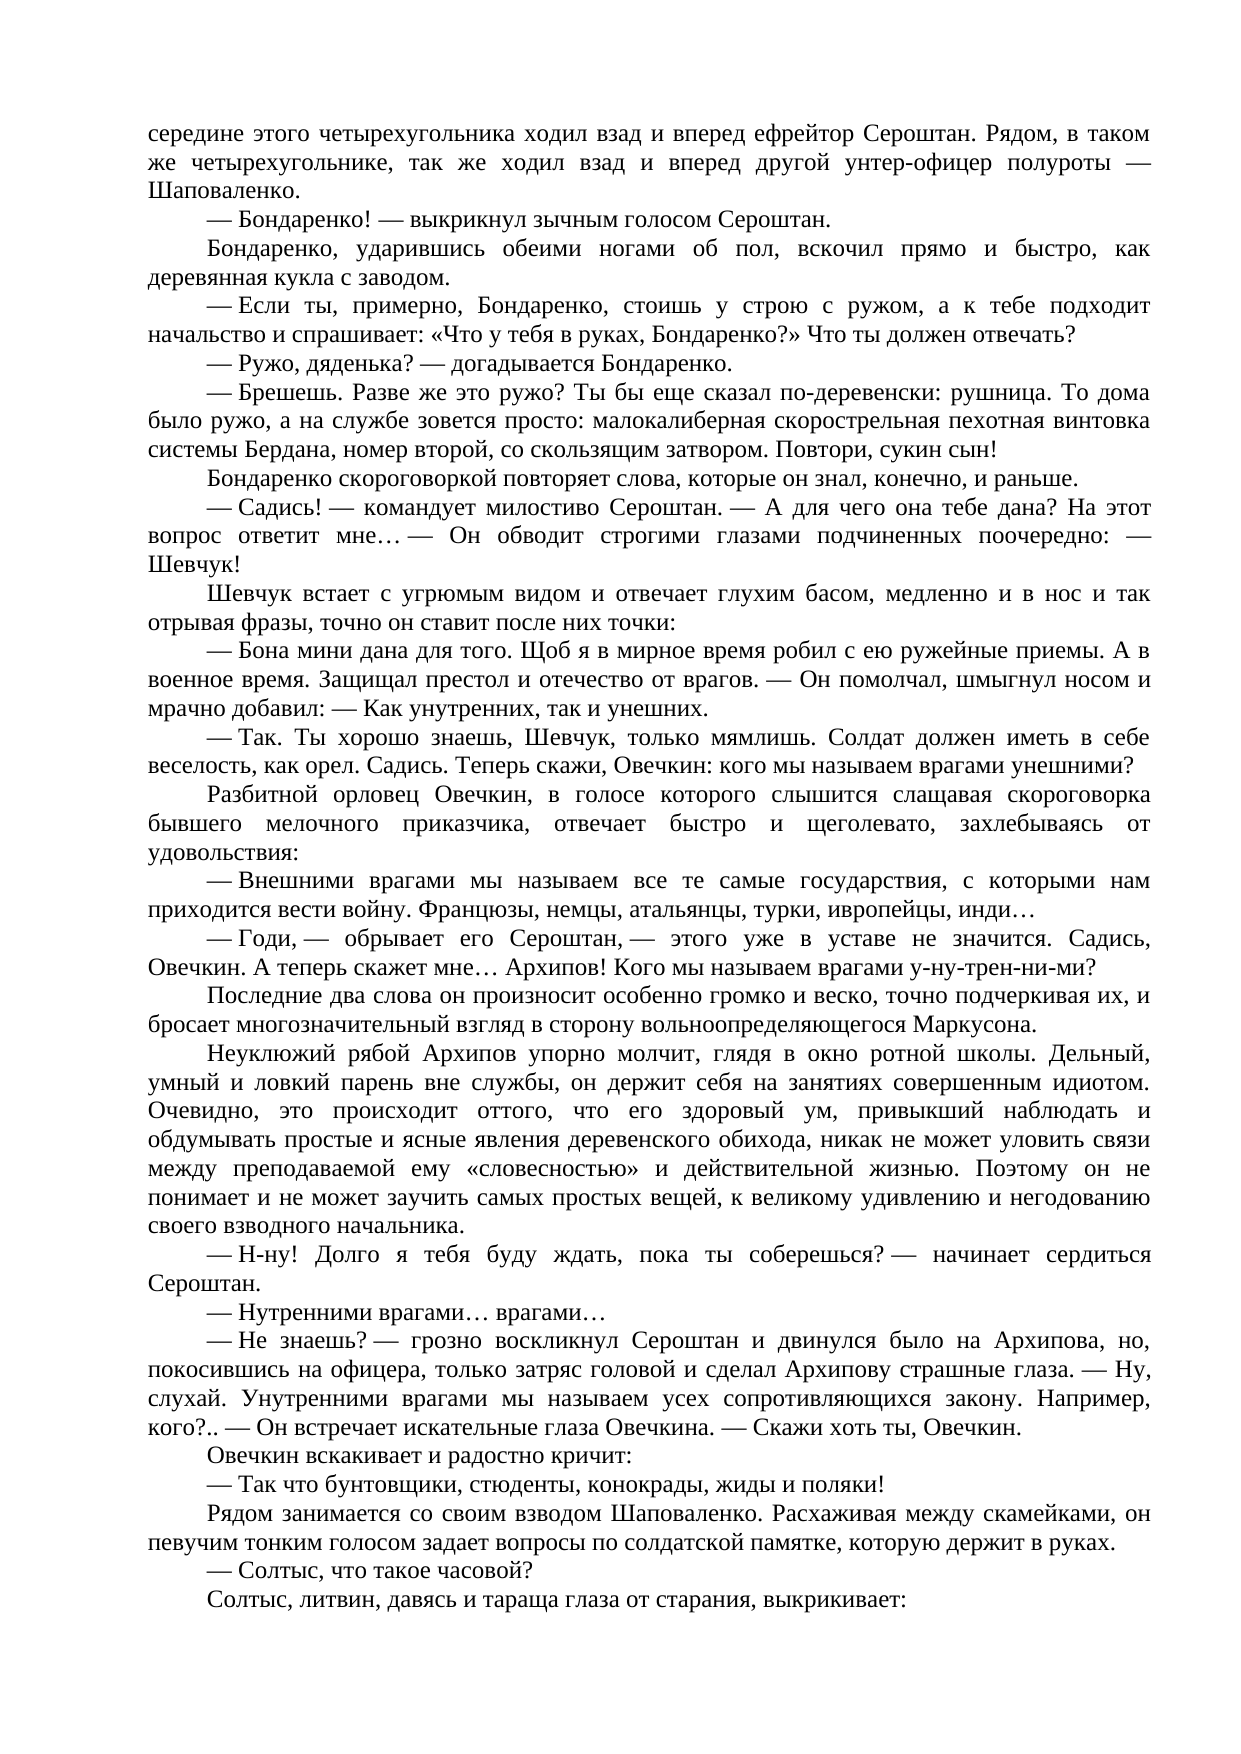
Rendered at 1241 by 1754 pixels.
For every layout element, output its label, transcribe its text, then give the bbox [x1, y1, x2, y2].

text — Бондаренко! — выкрикнул зычным голосом Сероштан. [148, 204, 1152, 233]
text — Годи, — обрывает его Сероштан, — этого уже в уставе не значится. Садись, Овечкин. А теперь скажет мне… Архипов! Кого мы называем врагами у-ну-трен-ни-ми? [148, 923, 1152, 981]
text Разбитной орловец Овечкин, в голосе которого слышится слащавая скороговорка бывшего мелочного приказчика, отвечает быстро и щеголевато, захлебываясь от удовольствия: [148, 779, 1152, 866]
text Бондаренко, ударившись обеими ногами об пол, вскочил прямо и быстро, как деревянная кукла с заводом. [148, 233, 1152, 291]
text — Если ты, примерно, Бондаренко, стоишь у строю с ружом, а к тебе подходит начальство и спрашивает: «Что у тебя в руках, Бондаренко?» Что ты должен отвечать? [148, 291, 1152, 348]
text середине этого четырехугольника ходил взад и вперед ефрейтор Сероштан. Рядом, в таком же четырехугольнике, так же ходил взад и вперед другой унтер-офицер полуроты — Шаповаленко. [148, 118, 1152, 204]
text — Не знаешь? — грозно воскликнул Сероштан и двинулся было на Архипова, но, покосившись на офицера, только затряс головой и сделал Архипову страшные глаза. — Ну, слухай. Унутренними врагами мы называем усех сопротивляющихся закону. Например, кого?.. — Он встречает искательные глаза Овечкина. — Скажи хоть ты, Овечкин. [148, 1326, 1152, 1441]
text — Солтыс, что такое часовой? [148, 1556, 1152, 1584]
text — Н-ну! Долго я тебя буду ждать, пока ты соберешься? — начинает сердиться Сероштан. [148, 1239, 1152, 1297]
text — Садись! — командует милостиво Сероштан. — А для чего она тебе дана? На этот вопрос ответит мне… — Он обводит строгими глазами подчиненных поочередно: — Шевчук! [148, 492, 1152, 578]
text — Так. Ты хорошо знаешь, Шевчук, только мямлишь. Солдат должен иметь в себе веселость, как орел. Садись. Теперь скажи, Овечкин: кого мы называем врагами унешними? [148, 722, 1152, 779]
text Шевчук встает с угрюмым видом и отвечает глухим басом, медленно и в нос и так отрывая фразы, точно он ставит после них точки: [148, 578, 1152, 636]
text — Брешешь. Разве же это ружо? Ты бы еще сказал по-деревенски: рушница. То дома было ружо, а на службе зовется просто: малокалиберная скорострельная пехотная винтовка системы Бердана, номер второй, со скользящим затвором. Повтори, сукин сын! [148, 377, 1152, 463]
text — Нутренними врагами… врагами… [148, 1297, 1152, 1326]
text — Ружо, дяденька? — догадывается Бондаренко. [148, 348, 1152, 377]
text — Так что бунтовщики, стюденты, конокрады, жиды и поляки! [148, 1469, 1152, 1498]
text Рядом занимается со своим взводом Шаповаленко. Расхаживая между скамейками, он певучим тонким голосом задает вопросы по солдатской памятке, которую держит в руках. [148, 1498, 1152, 1556]
text Неуклюжий рябой Архипов упорно молчит, глядя в окно ротной школы. Дельный, умный и ловкий парень вне службы, он держит себя на занятиях совершенным идиотом. Очевидно, это происходит оттого, что его здоровый ум, привыкший наблюдать и обдумывать простые и ясные явления деревенского обихода, никак не может уловить связи между преподаваемой ему «словесностью» и действительной жизнью. Поэтому он не понимает и не может заучить самых простых вещей, к великому удивлению и негодованию своего взводного начальника. [148, 1038, 1152, 1239]
text — Бона мини дана для того. Щоб я в мирное время робил с ею ружейные приемы. А в военное время. Защищал престол и отечество от врагов. — Он помолчал, шмыгнул носом и мрачно добавил: — Как унутренних, так и унешних. [148, 636, 1152, 722]
text Солтыс, литвин, давясь и тараща глаза от старания, выкрикивает: [148, 1584, 1152, 1613]
text Овечкин вскакивает и радостно кричит: [148, 1441, 1152, 1469]
text Последние два слова он произносит особенно громко и веско, точно подчеркивая их, и бросает многозначительный взгляд в сторону вольноопределяющегося Маркусона. [148, 981, 1152, 1038]
text — Внешними врагами мы называем все те самые государствия, с которыми нам приходится вести войну. Францюзы, немцы, атальянцы, турки, ивропейцы, инди… [148, 866, 1152, 923]
text Бондаренко скороговоркой повторяет слова, которые он знал, конечно, и раньше. [148, 463, 1152, 492]
